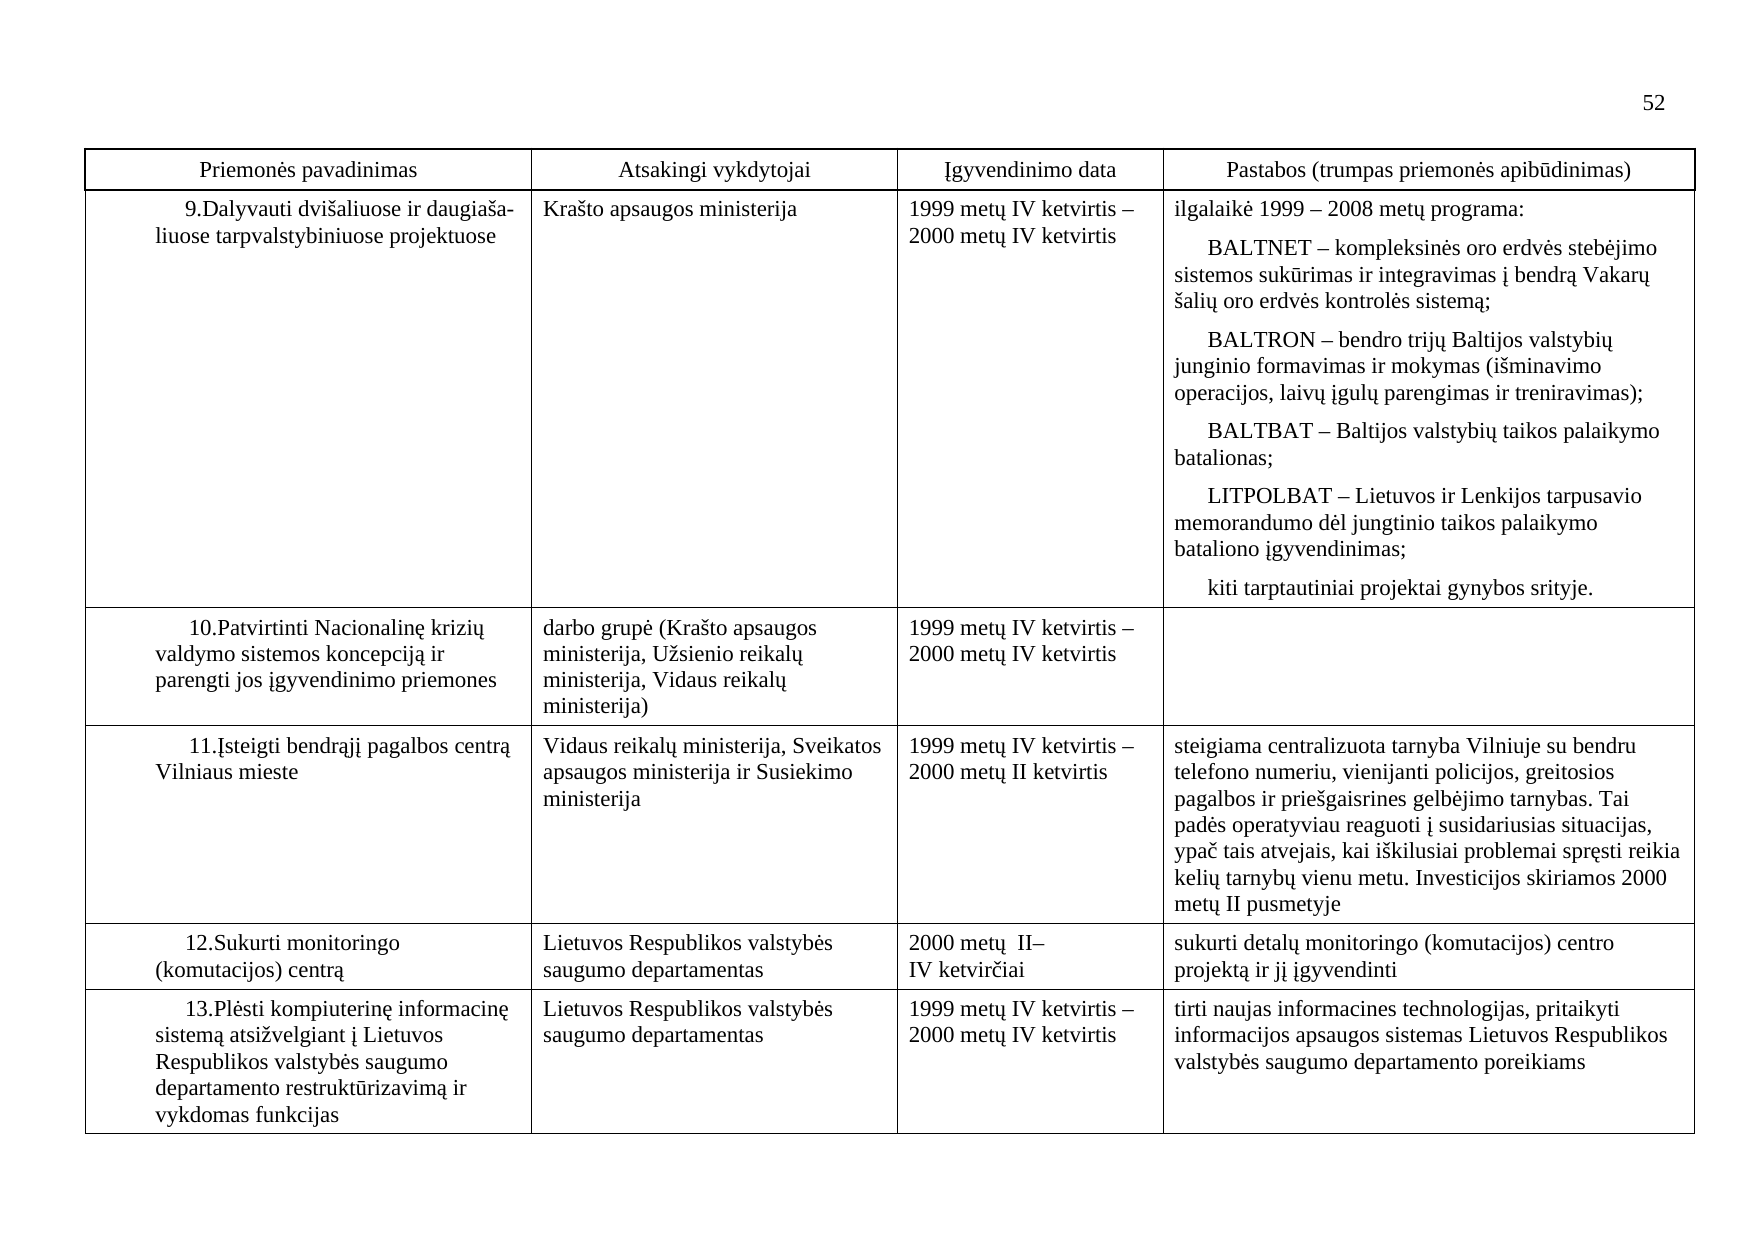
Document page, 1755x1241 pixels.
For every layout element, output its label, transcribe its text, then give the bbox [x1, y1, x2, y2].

table_header Atsakingi vykdytojai [532, 150, 897, 189]
table_cell Įsteigti bendrąjį pagalbos centrą Vilniaus mieste [86, 726, 531, 923]
table_cell Sukurti monitoringo (komutacijos) centrą [86, 924, 531, 988]
table_cell Dalyvauti dvišaliuose ir daugiaša-liuose tarpvalstybiniuose projektuose [86, 191, 531, 607]
table_cell steigiama centralizuota tarnyba Vilniuje su bendru telefono numeriu, vienijanti policijos, greitosios pagalbos ir priešgaisrines gelbėjimo tarnybas. Tai padės operatyviau reaguoti į susidariusias situacijas, ypač tais atvejais, kai iškilusiai problemai spręsti reikia kelių tarnybų vienu metu. Investicijos skiriamos 2000 metų II pusmetyje [1164, 726, 1694, 923]
table_cell Patvirtinti Nacionalinę krizių valdymo sistemos koncepciją ir parengti jos įgyvendinimo priemones [86, 608, 531, 725]
table_cell 1999 metų IV ketvirtis – 2000 metų IV ketvirtis [898, 191, 1163, 607]
table_cell Plėsti kompiuterinę informacinę sistemą atsižvelgiant į Lietuvos Respublikos valstybės saugumo departamento restruktūrizavimą ir vykdomas funkcijas [86, 990, 531, 1133]
table_cell darbo grupė (Krašto apsaugos ministerija, Užsienio reikalų ministerija, Vidaus reikalų ministerija) [532, 608, 897, 725]
table_cell Lietuvos Respublikos valstybės saugumo departamentas [532, 924, 897, 988]
table_cell [1164, 608, 1694, 725]
table_cell Lietuvos Respublikos valstybės saugumo departamentas [532, 990, 897, 1133]
table_cell tirti naujas informacines technologijas, pritaikyti informacijos apsaugos sistemas Lietuvos Respublikos valstybės saugumo departamento poreikiams [1164, 990, 1694, 1133]
table_cell ilgalaikė 1999 – 2008 metų programa: BALTNET – kompleksinės oro erdvės stebėjimo sistemos sukūrimas ir integravimas į bendrą Vakarų šalių oro erdvės kontrolės sistemą; BALTRON – bendro trijų Baltijos valstybių junginio formavimas ir mokymas (išminavimo operacijos, laivų įgulų parengimas ir treniravimas); BALTBAT – Baltijos valstybių taikos palaikymo batalionas; LITPOLBAT – Lietuvos ir Lenkijos tarpusavio memorandumo dėl jungtinio taikos palaikymo bataliono įgyvendinimas; kiti tarptautiniai projektai gynybos srityje. [1164, 191, 1694, 607]
table_cell 2000 metų II–IV ketvirčiai [898, 924, 1163, 988]
table_header Pastabos (trumpas priemonės apibūdinimas) [1164, 150, 1694, 189]
table_header Priemonės pavadinimas [86, 150, 531, 189]
table_cell Vidaus reikalų ministerija, Sveikatos apsaugos ministerija ir Susiekimo ministerija [532, 726, 897, 923]
table_cell 1999 metų IV ketvirtis – 2000 metų II ketvirtis [898, 726, 1163, 923]
table_cell 1999 metų IV ketvirtis – 2000 metų IV ketvirtis [898, 990, 1163, 1133]
table_cell 1999 metų IV ketvirtis – 2000 metų IV ketvirtis [898, 608, 1163, 725]
table_cell sukurti detalų monitoringo (komutacijos) centro projektą ir jį įgyvendinti [1164, 924, 1694, 988]
table_cell Krašto apsaugos ministerija [532, 191, 897, 607]
table_header Įgyvendinimo data [898, 150, 1163, 189]
